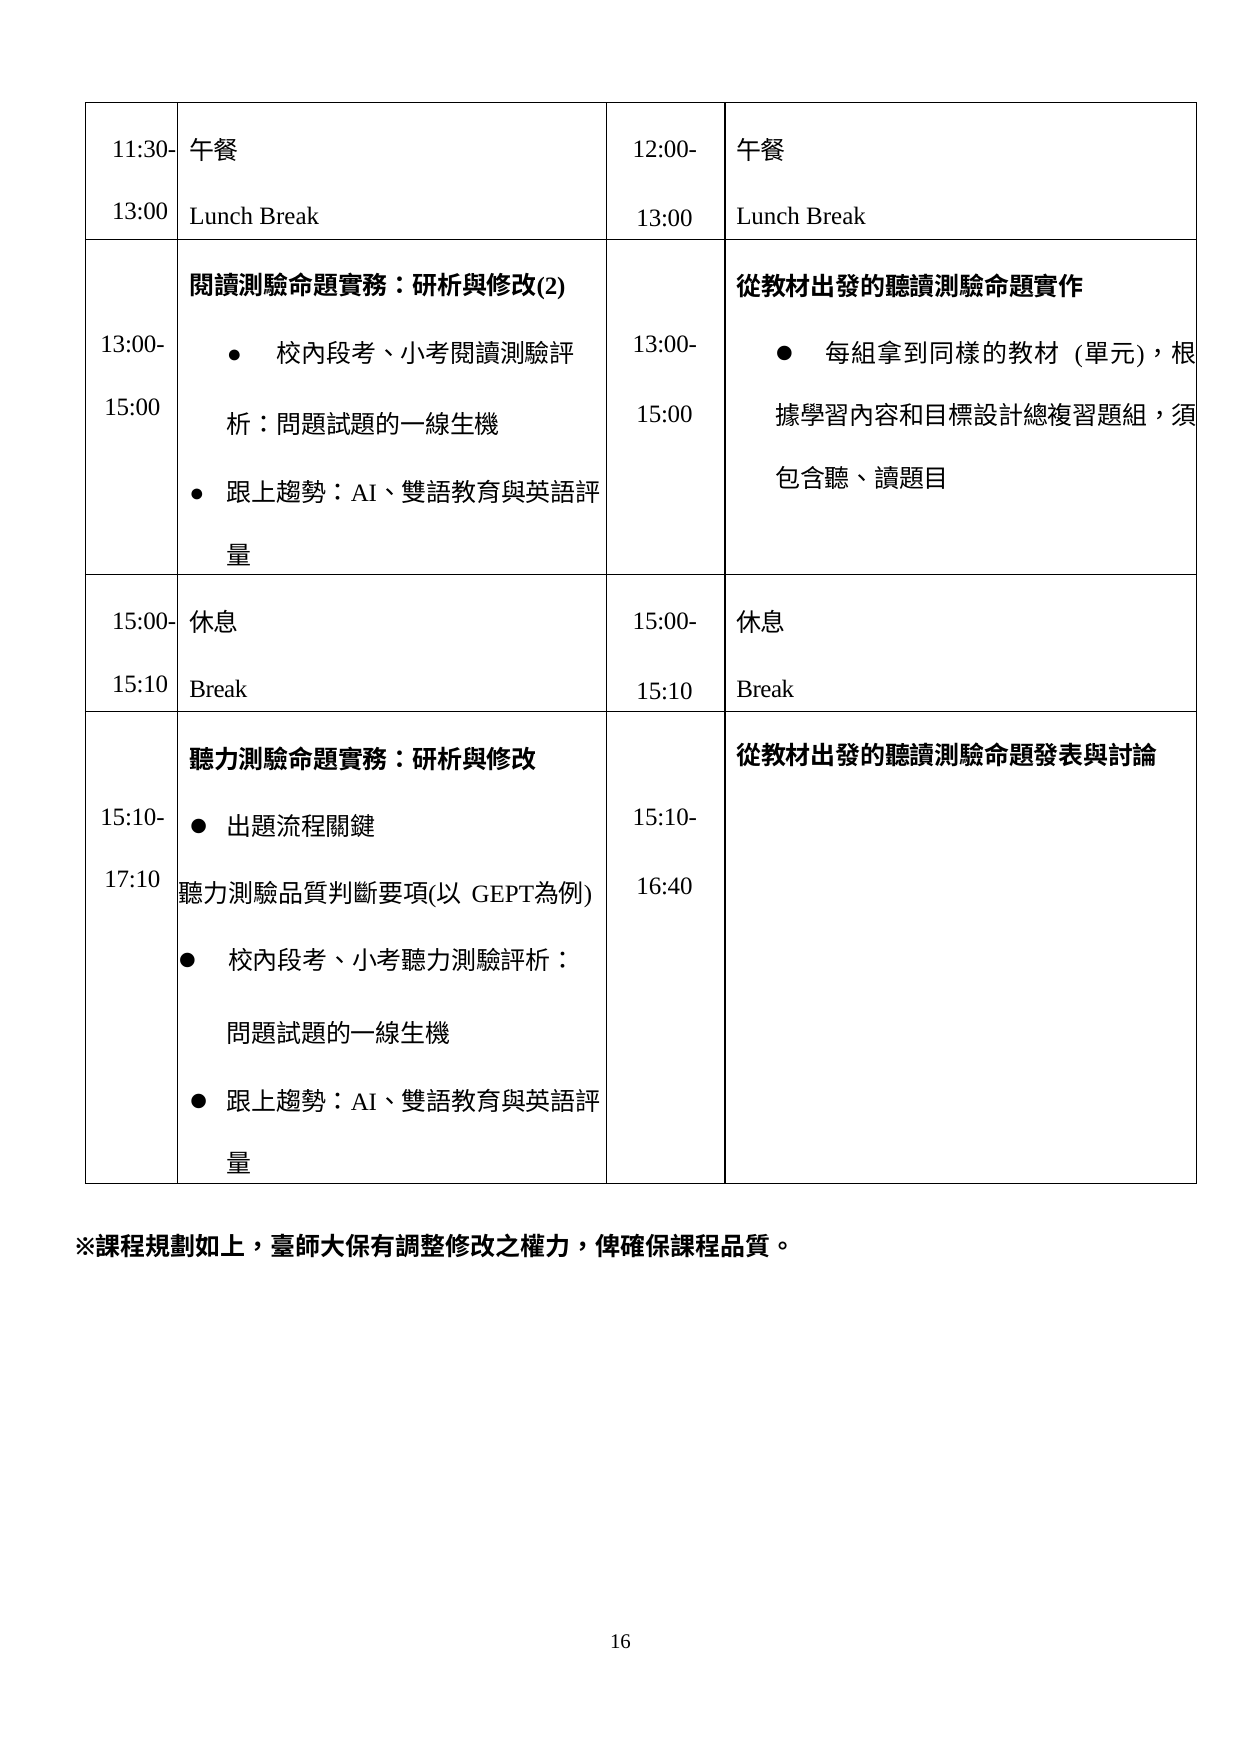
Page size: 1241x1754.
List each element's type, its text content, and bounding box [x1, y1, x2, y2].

table_cell 休息 Break [726, 575, 1196, 711]
table_cell 午餐 Lunch Break [726, 103, 1196, 239]
table_cell 15:00- 15:10 [607, 575, 724, 711]
table_cell 聽力測驗命題實務：研析與修改 出題流程關鍵 聽力測驗品質判斷要項(以 GEPT為例) 校內段考、小考聽力測驗評析： 問題試題的一線生機 跟上趨勢：AI、雙語教育與英語評量 [178, 712, 606, 1183]
table_cell 11:30-13:00 [86, 103, 177, 239]
table_cell 13:00- 15:00 [607, 240, 724, 574]
table_cell 15:10- 16:40 [607, 712, 724, 1183]
table_cell 休息 Break [178, 575, 606, 711]
table_cell 從教材出發的聽讀測驗命題發表與討論 [726, 712, 1196, 1183]
table_cell 從教材出發的聽讀測驗命題實作 每組拿到同樣的教材 (單元)，根據學習內容和目標設計總複習題組，須包含聽、讀題目 [726, 240, 1196, 574]
table_cell 12:00- 13:00 [607, 103, 724, 239]
table_cell 閱讀測驗命題實務：研析與修改(2) 校內段考、小考閱讀測驗評析：問題試題的一線生機 跟上趨勢：AI、雙語教育與英語評量 [178, 240, 606, 574]
text ※課程規劃如上，臺師大保有調整修改之權力，俾確保課程品質。 [75, 1203, 1165, 1265]
table_cell 13:00-15:00 [86, 240, 177, 574]
table_cell 15:00-15:10 [86, 575, 177, 711]
table_cell 午餐 Lunch Break [178, 103, 606, 239]
table_cell 15:10-17:10 [86, 712, 177, 1183]
